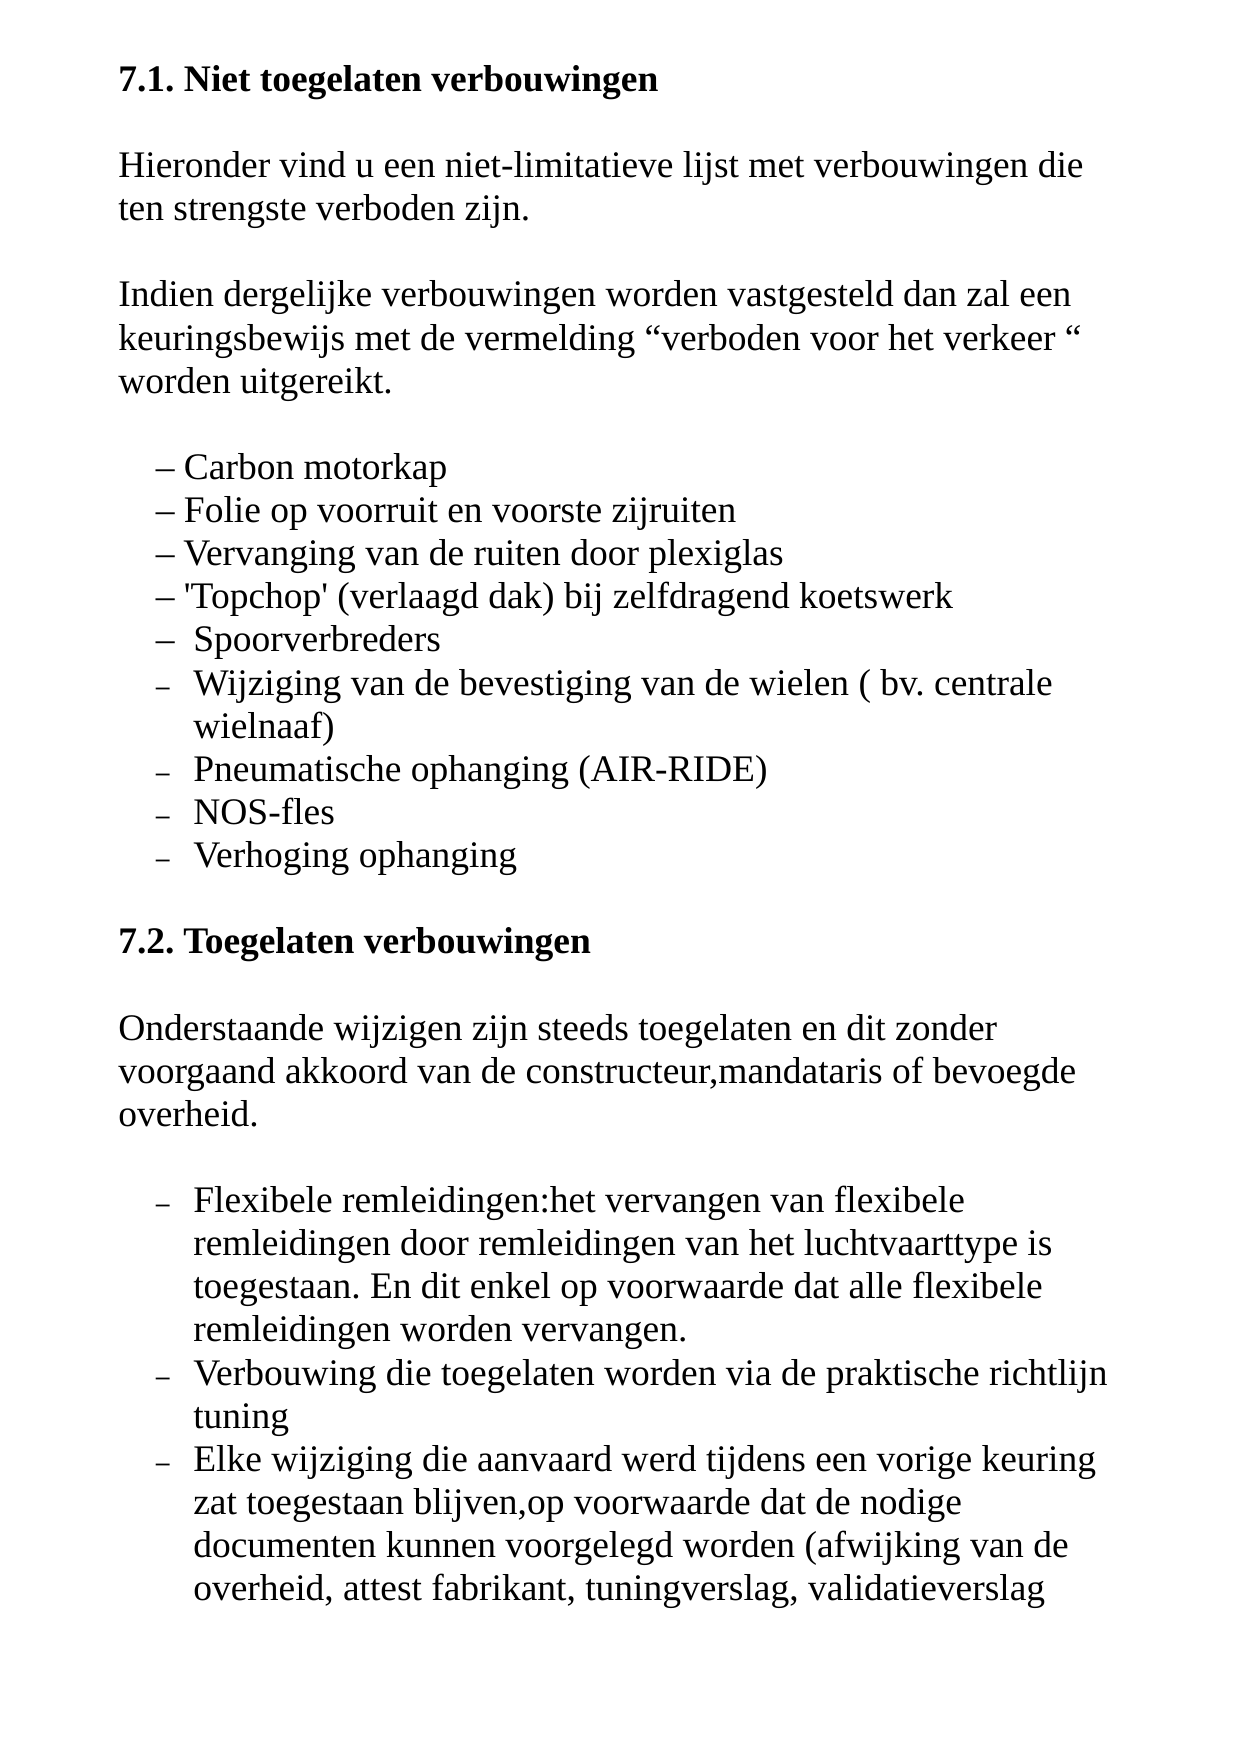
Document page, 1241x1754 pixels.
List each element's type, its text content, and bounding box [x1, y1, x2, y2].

list Pneumatische ophanging (AIR-RIDE) [156, 746, 1122, 789]
text Indien dergelijke verbouwingen worden vastgesteld dan zal een keuringsbewijs met de vermelding “verboden voor het verkeer “ worden uitgereikt. [118, 272, 1122, 401]
list NOS-fles [156, 789, 1122, 832]
list Wijziging van de bevestiging van de wielen ( bv. centrale wielnaaf) [156, 660, 1122, 746]
text – Folie op voorruit en voorste zijruiten [118, 487, 1122, 531]
text – Carbon motorkap [118, 444, 1122, 487]
text – 'Topchop' (verlaagd dak) bij zelfdragend koetswerk [118, 574, 1122, 617]
text 7.2. Toegelaten verbouwingen [118, 919, 1122, 962]
list Flexibele remleidingen:het vervangen van flexibele remleidingen door remleidingen van het luchtvaarttype is toegestaan. En dit enkel op voorwaarde dat alle flexibele remleidingen worden vervangen. [156, 1177, 1122, 1350]
list Verhoging ophanging [156, 832, 1122, 876]
list Verbouwing die toegelaten worden via de praktische richtlijn tuning [156, 1350, 1122, 1436]
text Onderstaande wijzigen zijn steeds toegelaten en dit zonder voorgaand akkoord van de constructeur,mandataris of bevoegde overheid. [118, 1005, 1122, 1134]
text 7.1. Niet toegelaten verbouwingen [118, 56, 1122, 99]
list Elke wijziging die aanvaard werd tijdens een vorige keuring zat toegestaan blijven,op voorwaarde dat de nodige documenten kunnen voorgelegd worden (afwijking van de overheid, attest fabrikant, tuningverslag, validatieverslag [156, 1436, 1122, 1609]
text – Vervanging van de ruiten door plexiglas [118, 531, 1122, 574]
text – Spoorverbreders [118, 617, 1122, 660]
text Hieronder vind u een niet-limitatieve lijst met verbouwingen die ten strengste verboden zijn. [118, 142, 1122, 229]
